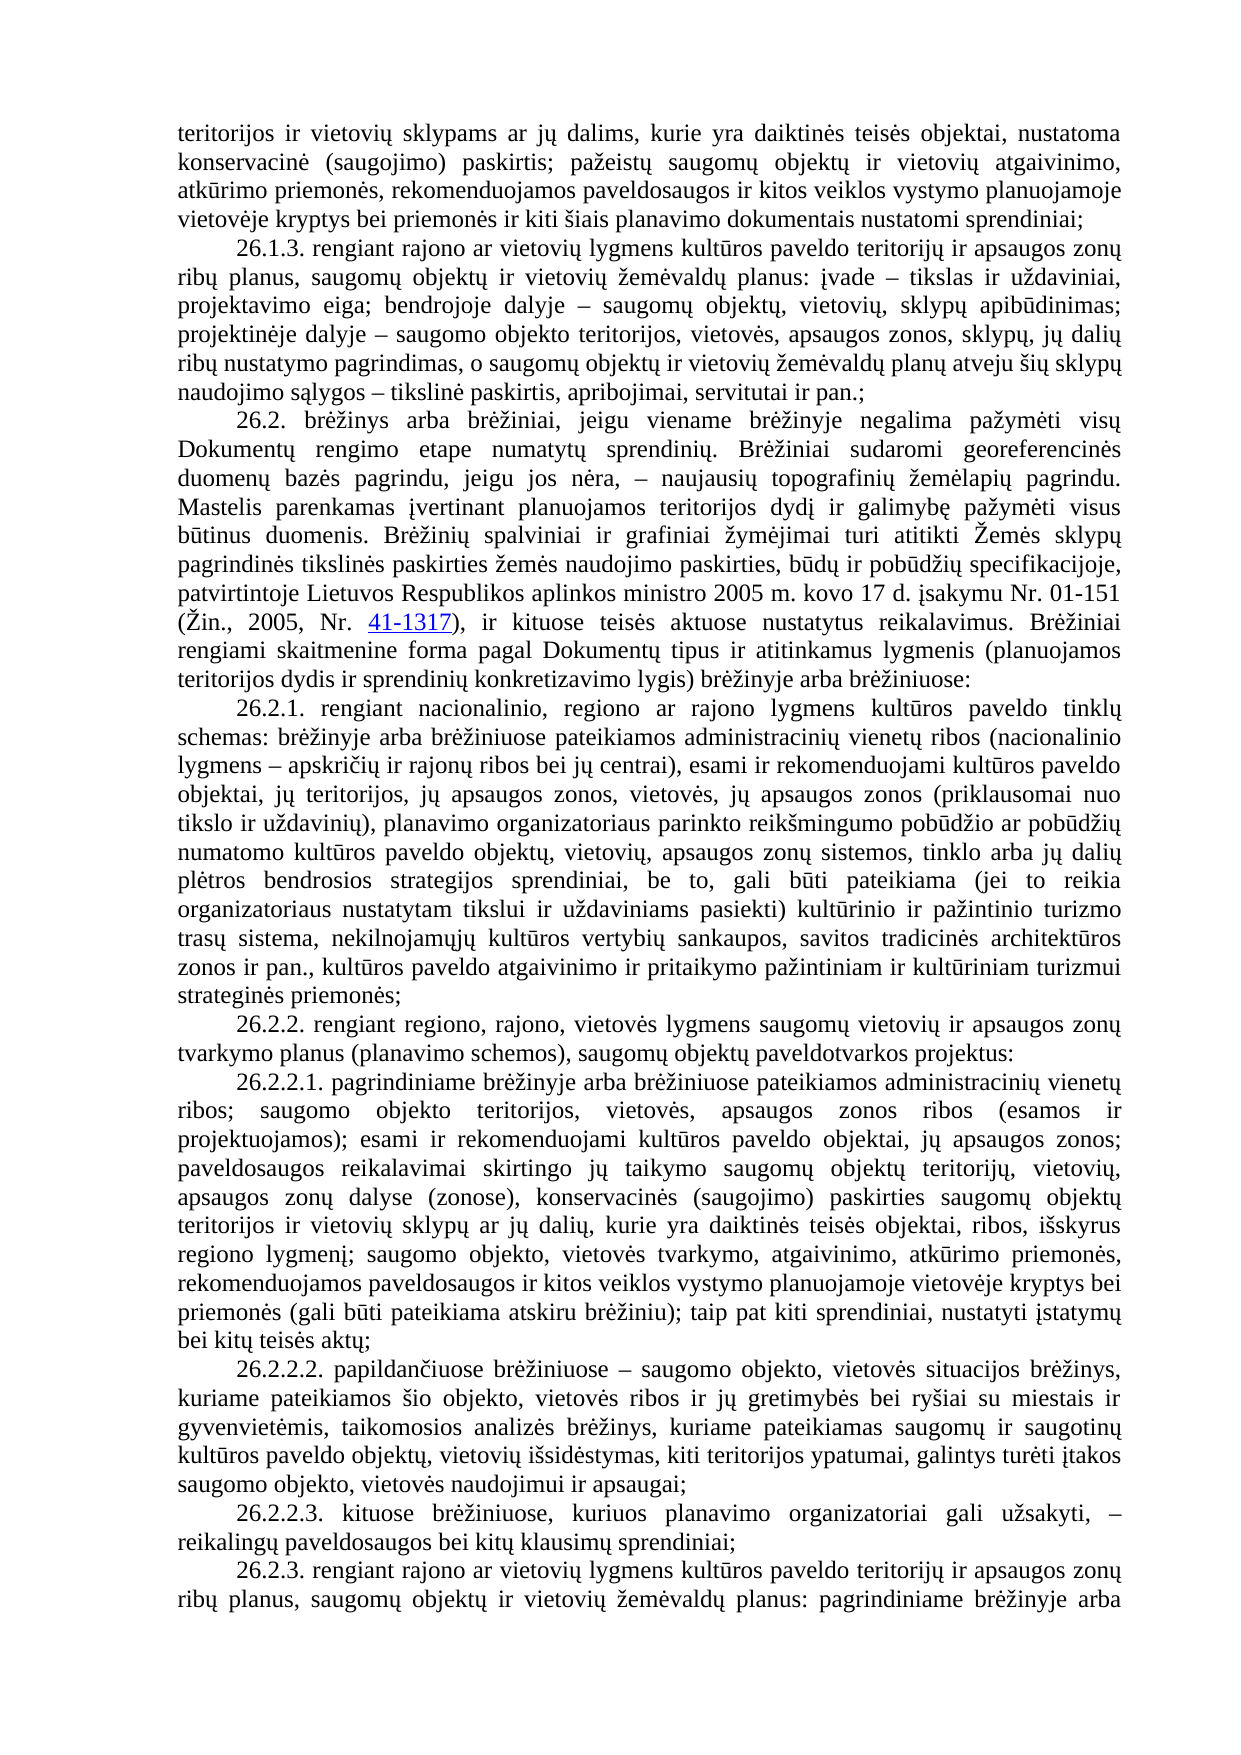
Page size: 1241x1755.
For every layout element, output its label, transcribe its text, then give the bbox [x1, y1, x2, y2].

text 26.2. brėžinys arba brėžiniai, jeigu viename brėžinyje negalima pažymėti visų Dokumentų rengimo etape numatytų sprendinių. Brėžiniai sudaromi georeferencinės duomenų bazės pagrindu, jeigu jos nėra, – naujausių topografinių žemėlapių pagrindu. Mastelis parenkamas įvertinant planuojamos teritorijos dydį ir galimybę pažymėti visus būtinus duomenis. Brėžinių spalviniai ir grafiniai žymėjimai turi atitikti Žemės sklypų pagrindinės tikslinės paskirties žemės naudojimo paskirties, būdų ir pobūdžių specifikacijoje, patvirtintoje Lietuvos Respublikos aplinkos ministro 2005 m. kovo 17 d. įsakymu Nr. 01-151 (Žin., 2005, Nr. 41-1317), ir kituose teisės aktuose nustatytus reikalavimus. Brėžiniai rengiami skaitmenine forma pagal Dokumentų tipus ir atitinkamus lygmenis (planuojamos teritorijos dydis ir sprendinių konkretizavimo lygis) brėžinyje arba brėžiniuose: [177, 406, 1122, 693]
text 26.2.2. rengiant regiono, rajono, vietovės lygmens saugomų vietovių ir apsaugos zonų tvarkymo planus (planavimo schemos), saugomų objektų paveldotvarkos projektus: [177, 1009, 1122, 1067]
text 26.2.2.2. papildančiuose brėžiniuose – saugomo objekto, vietovės situacijos brėžinys, kuriame pateikiamos šio objekto, vietovės ribos ir jų gretimybės bei ryšiai su miestais ir gyvenvietėmis, taikomosios analizės brėžinys, kuriame pateikiamas saugomų ir saugotinų kultūros paveldo objektų, vietovių išsidėstymas, kiti teritorijos ypatumai, galintys turėti įtakos saugomo objekto, vietovės naudojimui ir apsaugai; [177, 1354, 1122, 1498]
text 26.2.2.3. kituose brėžiniuose, kuriuos planavimo organizatoriai gali užsakyti, – reikalingų paveldosaugos bei kitų klausimų sprendiniai; [177, 1498, 1122, 1556]
text 26.1.3. rengiant rajono ar vietovių lygmens kultūros paveldo teritorijų ir apsaugos zonų ribų planus, saugomų objektų ir vietovių žemėvaldų planus: įvade – tikslas ir uždaviniai, projektavimo eiga; bendrojoje dalyje – saugomų objektų, vietovių, sklypų apibūdinimas; projektinėje dalyje – saugomo objekto teritorijos, vietovės, apsaugos zonos, sklypų, jų dalių ribų nustatymo pagrindimas, o saugomų objektų ir vietovių žemėvaldų planų atveju šių sklypų naudojimo sąlygos – tikslinė paskirtis, apribojimai, servitutai ir pan.; [177, 233, 1122, 406]
text teritorijos ir vietovių sklypams ar jų dalims, kurie yra daiktinės teisės objektai, nustatoma konservacinė (saugojimo) paskirtis; pažeistų saugomų objektų ir vietovių atgaivinimo, atkūrimo priemonės, rekomenduojamos paveldosaugos ir kitos veiklos vystymo planuojamoje vietovėje kryptys bei priemonės ir kiti šiais planavimo dokumentais nustatomi sprendiniai; [177, 118, 1122, 233]
text 26.2.2.1. pagrindiniame brėžinyje arba brėžiniuose pateikiamos administracinių vienetų ribos; saugomo objekto teritorijos, vietovės, apsaugos zonos ribos (esamos ir projektuojamos); esami ir rekomenduojami kultūros paveldo objektai, jų apsaugos zonos; paveldosaugos reikalavimai skirtingo jų taikymo saugomų objektų teritorijų, vietovių, apsaugos zonų dalyse (zonose), konservacinės (saugojimo) paskirties saugomų objektų teritorijos ir vietovių sklypų ar jų dalių, kurie yra daiktinės teisės objektai, ribos, išskyrus regiono lygmenį; saugomo objekto, vietovės tvarkymo, atgaivinimo, atkūrimo priemonės, rekomenduojamos paveldosaugos ir kitos veiklos vystymo planuojamoje vietovėje kryptys bei priemonės (gali būti pateikiama atskiru brėžiniu); taip pat kiti sprendiniai, nustatyti įstatymų bei kitų teisės aktų; [177, 1067, 1122, 1354]
text 26.2.3. rengiant rajono ar vietovių lygmens kultūros paveldo teritorijų ir apsaugos zonų ribų planus, saugomų objektų ir vietovių žemėvaldų planus: pagrindiniame brėžinyje arba [177, 1556, 1122, 1613]
text 26.2.1. rengiant nacionalinio, regiono ar rajono lygmens kultūros paveldo tinklų schemas: brėžinyje arba brėžiniuose pateikiamos administracinių vienetų ribos (nacionalinio lygmens – apskričių ir rajonų ribos bei jų centrai), esami ir rekomenduojami kultūros paveldo objektai, jų teritorijos, jų apsaugos zonos, vietovės, jų apsaugos zonos (priklausomai nuo tikslo ir uždavinių), planavimo organizatoriaus parinkto reikšmingumo pobūdžio ar pobūdžių numatomo kultūros paveldo objektų, vietovių, apsaugos zonų sistemos, tinklo arba jų dalių plėtros bendrosios strategijos sprendiniai, be to, gali būti pateikiama (jei to reikia organizatoriaus nustatytam tikslui ir uždaviniams pasiekti) kultūrinio ir pažintinio turizmo trasų sistema, nekilnojamųjų kultūros vertybių sankaupos, savitos tradicinės architektūros zonos ir pan., kultūros paveldo atgaivinimo ir pritaikymo pažintiniam ir kultūriniam turizmui strateginės priemonės; [177, 693, 1122, 1009]
